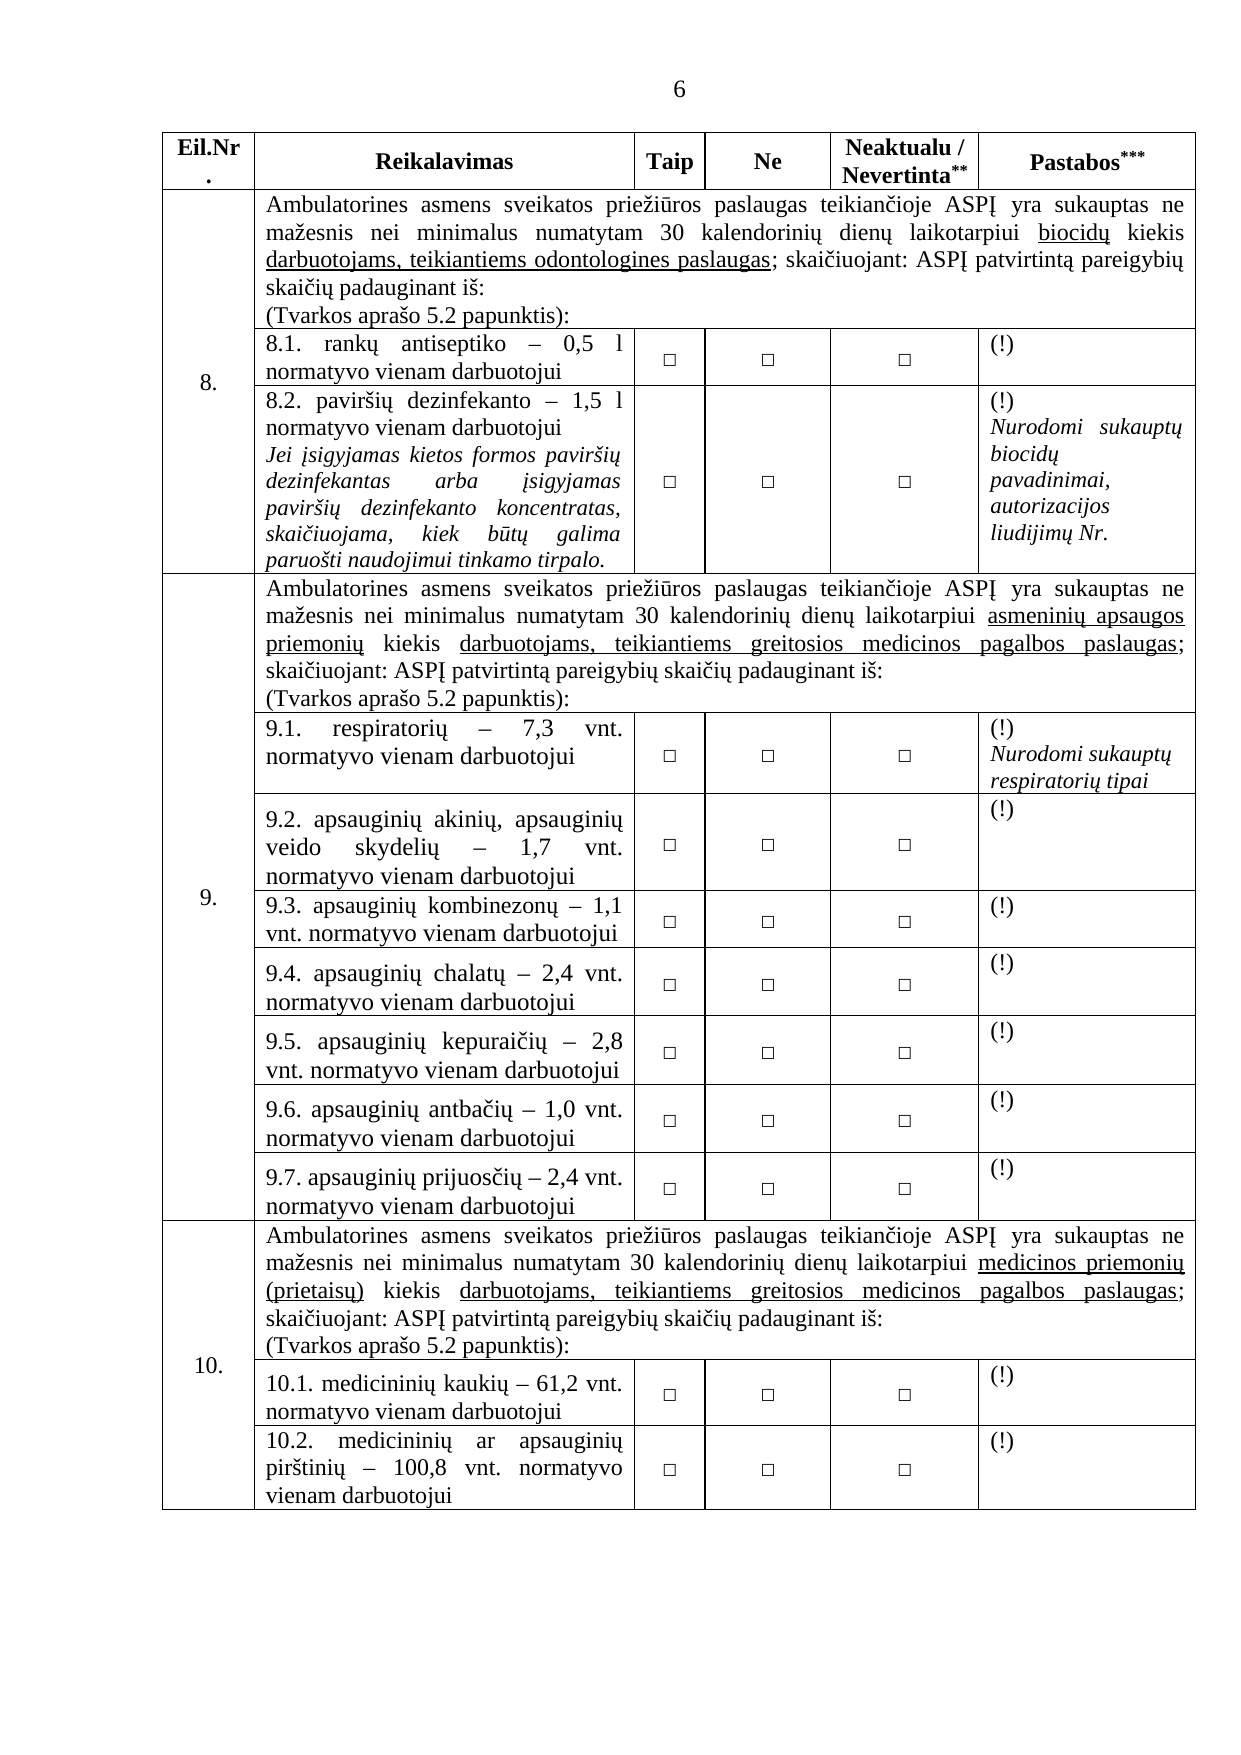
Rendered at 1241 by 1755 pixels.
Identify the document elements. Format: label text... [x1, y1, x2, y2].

table_cell 9.7. apsauginių prijuosčių – 2,4 vnt. normatyvo vienam darbuotojui [255, 1153, 634, 1220]
table_cell ☐ [706, 1153, 830, 1220]
table_cell (!) [979, 1085, 1195, 1152]
table_cell ☐ [706, 713, 830, 793]
table_header Eil.Nr. [163, 133, 254, 189]
table_cell (!) Nurodomi sukauptų biocidų pavadinimai, autorizacijos liudijimų Nr. [979, 386, 1195, 573]
table_cell 10.1. medicininių kaukių – 61,2 vnt. normatyvo vienam darbuotojui [255, 1360, 634, 1425]
table_cell 9.1. respiratorių – 7,3 vnt. normatyvo vienam darbuotojui [255, 713, 634, 793]
table_cell ☐ [831, 948, 978, 1015]
table_cell (!) Nurodomi sukauptų respiratorių tipai [979, 713, 1195, 793]
table_cell (!) [979, 891, 1195, 947]
table_cell 10.2. medicininių ar apsauginių pirštinių – 100,8 vnt. normatyvo vienam darbuotojui [255, 1426, 634, 1508]
table_cell ☐ [706, 1426, 830, 1508]
table_cell ☐ [831, 891, 978, 947]
table_cell ☐ [635, 713, 704, 793]
table_header Taip [635, 133, 704, 189]
table_cell ☐ [831, 386, 978, 573]
table_cell ☐ [635, 1016, 704, 1083]
table_cell ☐ [706, 1016, 830, 1083]
table_cell ☐ [706, 794, 830, 890]
table_cell 10. [163, 1221, 254, 1508]
table_cell ☐ [635, 1153, 704, 1220]
table_cell ☐ [635, 891, 704, 947]
table_cell ☐ [831, 1085, 978, 1152]
table_header Reikalavimas [255, 133, 634, 189]
table_cell (!) [979, 1016, 1195, 1083]
table_cell ☐ [635, 329, 704, 384]
table_cell (!) [979, 1153, 1195, 1220]
table_cell 9. [163, 574, 254, 1220]
table_cell ☐ [831, 1360, 978, 1425]
table_cell 8. [163, 190, 254, 573]
table_cell ☐ [706, 329, 830, 384]
table_cell ☐ [706, 891, 830, 947]
table_cell Ambulatorines asmens sveikatos priežiūros paslaugas teikiančioje ASPĮ yra sukauptas ne mažesnis nei minimalus numatytam 30 kalendorinių dienų laikotarpiui medicinos priemonių (prietaisų) kiekis darbuotojams, teikiantiems greitosios medicinos pagalbos paslaugas; skaičiuojant: ASPĮ patvirtintą pareigybių skaičių padauginant iš: (Tvarkos aprašo 5.2 papunktis): [255, 1221, 1195, 1359]
table_cell ☐ [635, 386, 704, 573]
table_cell ☐ [831, 713, 978, 793]
table_cell (!) [979, 329, 1195, 384]
table_cell ☐ [706, 386, 830, 573]
table_cell ☐ [831, 329, 978, 384]
table_cell ☐ [831, 1153, 978, 1220]
table_cell 9.4. apsauginių chalatų – 2,4 vnt. normatyvo vienam darbuotojui [255, 948, 634, 1015]
table_cell ☐ [831, 794, 978, 890]
table_header Pastabos*** [979, 133, 1195, 189]
table_cell (!) [979, 794, 1195, 890]
table_cell ☐ [635, 794, 704, 890]
table_cell ☐ [706, 1360, 830, 1425]
table_header Neaktualu / Nevertinta** [831, 133, 978, 189]
table_cell 8.1. rankų antiseptiko – 0,5 l normatyvo vienam darbuotojui [255, 329, 634, 384]
table_cell ☐ [706, 948, 830, 1015]
table_header Ne [706, 133, 830, 189]
table_cell Ambulatorines asmens sveikatos priežiūros paslaugas teikiančioje ASPĮ yra sukauptas ne mažesnis nei minimalus numatytam 30 kalendorinių dienų laikotarpiui asmeninių apsaugos priemonių kiekis darbuotojams, teikiantiems greitosios medicinos pagalbos paslaugas; skaičiuojant: ASPĮ patvirtintą pareigybių skaičių padauginant iš: (Tvarkos aprašo 5.2 papunktis): [255, 574, 1195, 712]
table_cell ☐ [635, 1085, 704, 1152]
table_cell ☐ [635, 948, 704, 1015]
table_cell 8.2. paviršių dezinfekanto – 1,5 l normatyvo vienam darbuotojui Jei įsigyjamas kietos formos paviršių dezinfekantas arba įsigyjamas paviršių dezinfekanto koncentratas, skaičiuojama, kiek būtų galima paruošti naudojimui tinkamo tirpalo. [255, 386, 634, 573]
table_cell Ambulatorines asmens sveikatos priežiūros paslaugas teikiančioje ASPĮ yra sukauptas ne mažesnis nei minimalus numatytam 30 kalendorinių dienų laikotarpiui biocidų kiekis darbuotojams, teikiantiems odontologines paslaugas; skaičiuojant: ASPĮ patvirtintą pareigybių skaičių padauginant iš: (Tvarkos aprašo 5.2 papunktis): [255, 190, 1195, 328]
table_cell ☐ [706, 1085, 830, 1152]
table_cell (!) [979, 948, 1195, 1015]
table_cell ☐ [635, 1360, 704, 1425]
table_cell (!) [979, 1360, 1195, 1425]
table_cell (!) [979, 1426, 1195, 1508]
table_cell ☐ [831, 1016, 978, 1083]
table_cell 9.2. apsauginių akinių, apsauginių veido skydelių – 1,7 vnt. normatyvo vienam darbuotojui [255, 794, 634, 890]
table_cell ☐ [831, 1426, 978, 1508]
table_cell 9.3. apsauginių kombinezonų – 1,1 vnt. normatyvo vienam darbuotojui [255, 891, 634, 947]
table_cell ☐ [635, 1426, 704, 1508]
table_cell 9.5. apsauginių kepuraičių – 2,8 vnt. normatyvo vienam darbuotojui [255, 1016, 634, 1083]
table_cell 9.6. apsauginių antbačių – 1,0 vnt. normatyvo vienam darbuotojui [255, 1085, 634, 1152]
